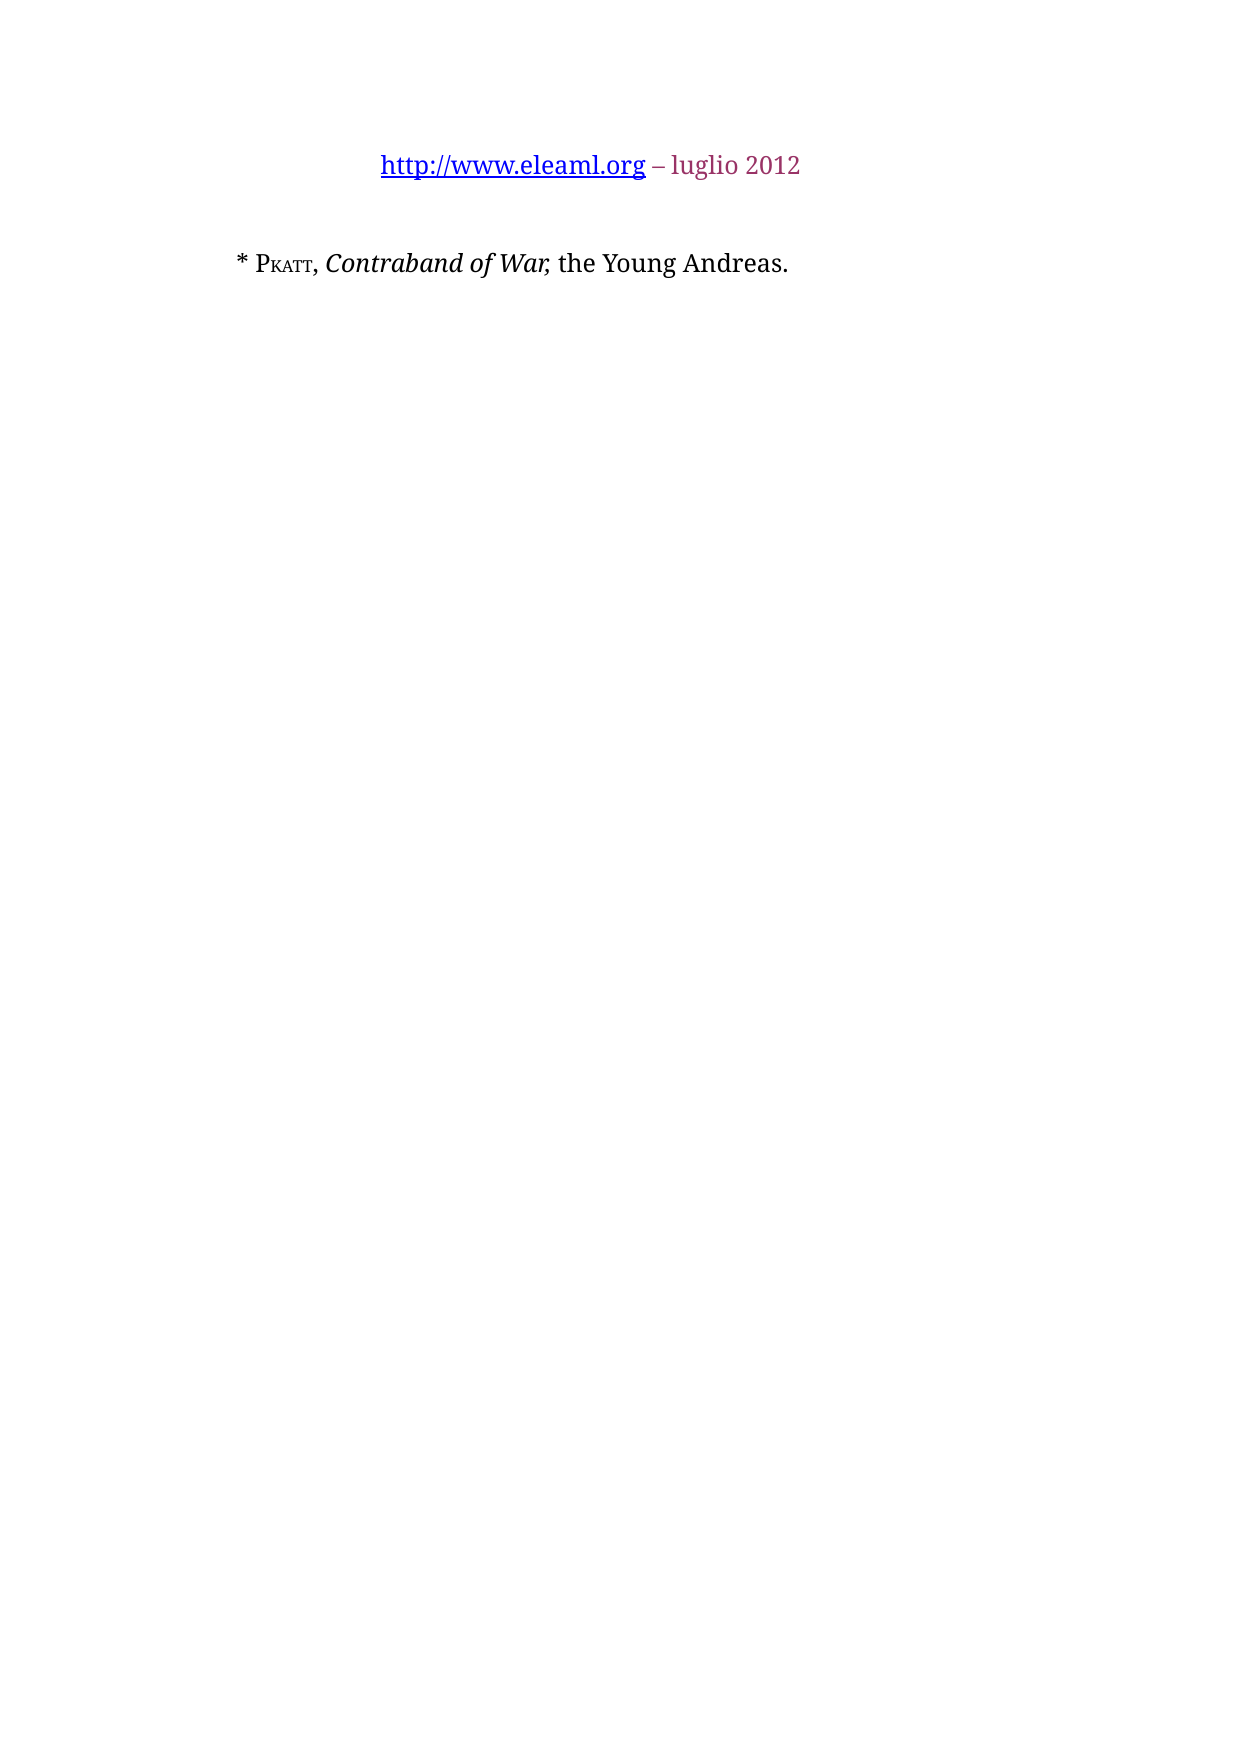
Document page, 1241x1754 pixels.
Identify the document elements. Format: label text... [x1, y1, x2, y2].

text * Pkatt, Contraband of War, the Young Andreas. [207, 245, 974, 279]
